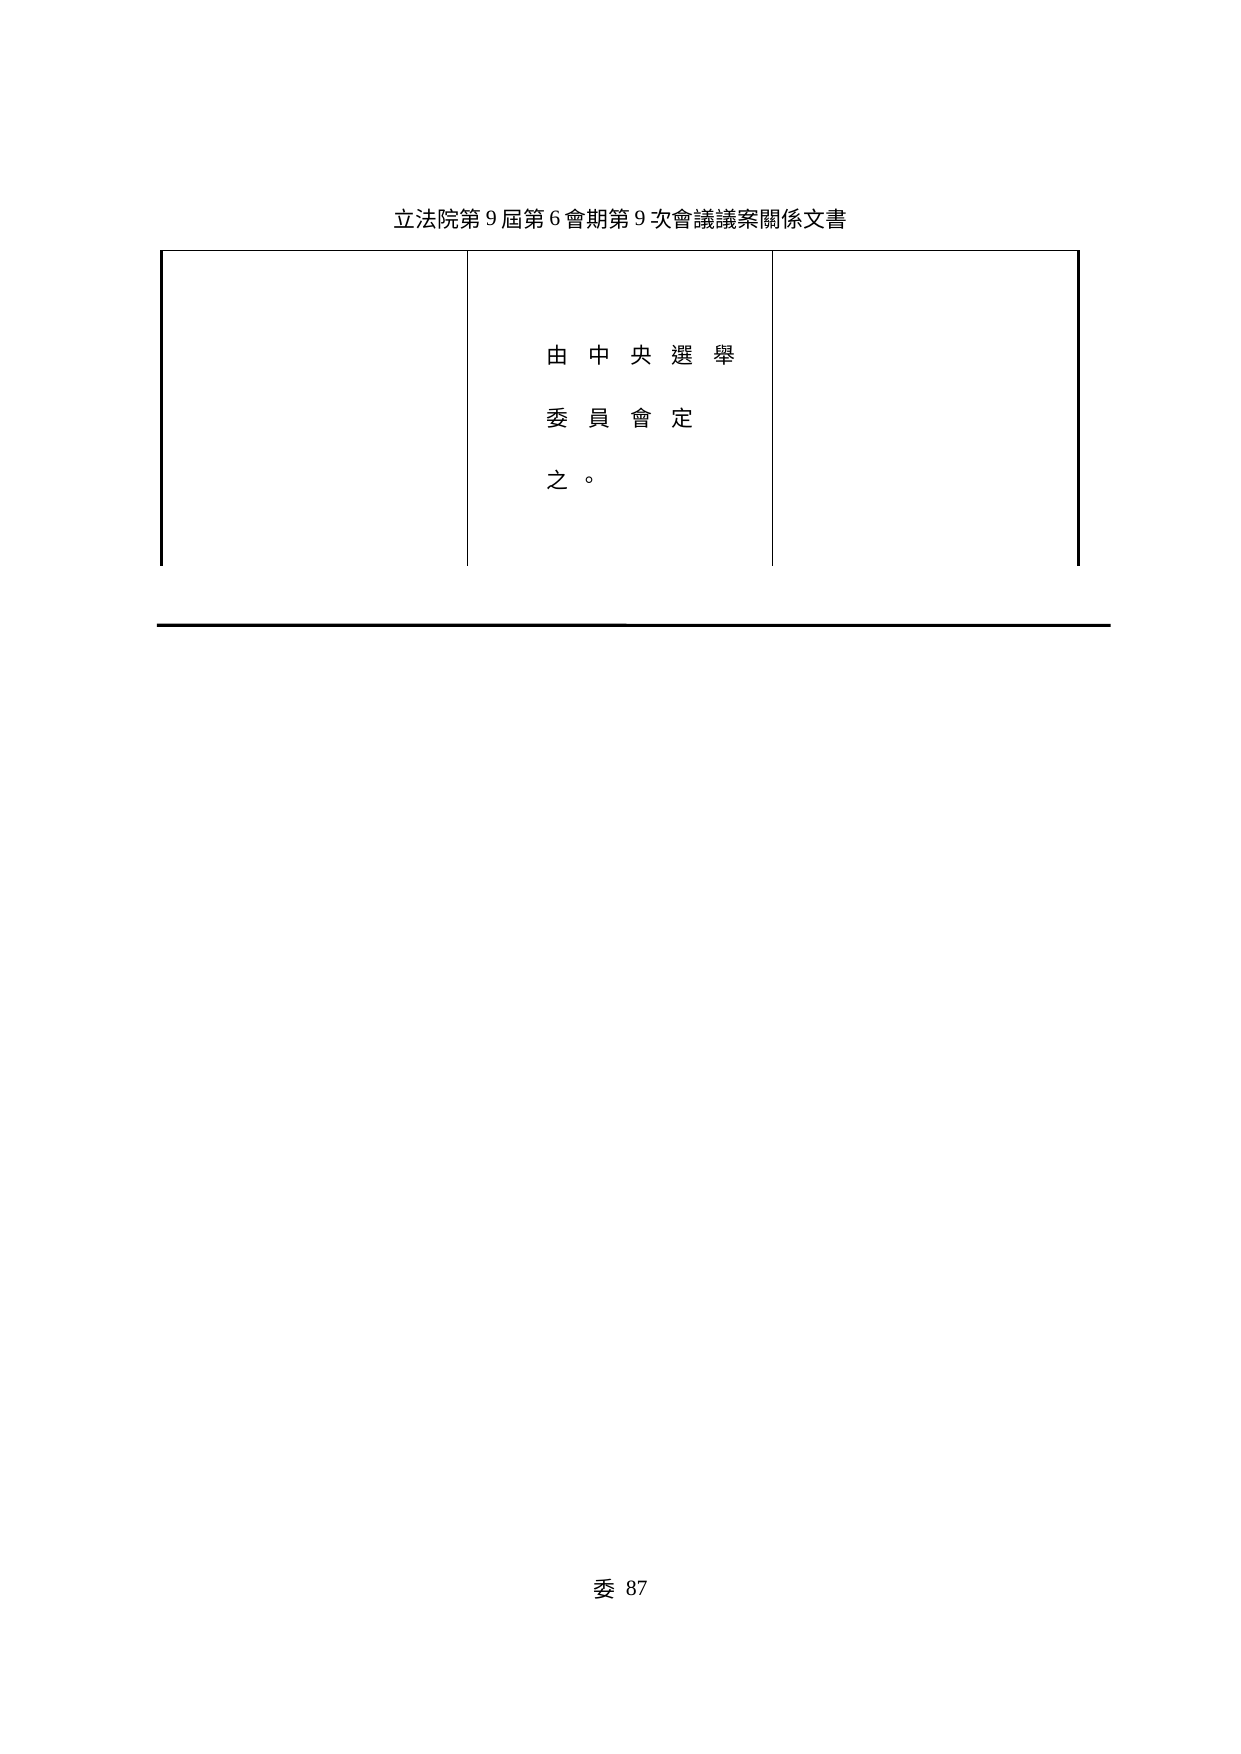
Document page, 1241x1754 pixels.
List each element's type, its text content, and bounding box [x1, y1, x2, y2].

table_cell 由中央選舉委員會定之。 [468, 251, 772, 566]
table_cell [773, 251, 1077, 566]
table_cell 第十八條 選舉人投票時，應憑本人國民身分證領取選舉票。 選舉人領取選舉票時，應在選舉人名冊上簽名或蓋章或按指印，按指印者，並應有管理員及監察員各一人蓋章證明。選舉人名冊上無其姓名或姓名不符者，不得領取選舉票。但姓名顯係筆誤、因婚姻關係而冠姓或回復本姓致與國民身分證不符者，經主任管理員會同主任監察員辨明後，應准領取選舉票。 選舉人領得選舉票後應自行圈投。但因身心障礙不能自行圈投而能表達其意見者，得依其請求，由家屬或監護人一人在場，依據本人意思，眼同協助或代為圈投；其無家屬或監護人在場者，亦得依其請求，由投票所管理員及監察員各一人，依據本人意思，眼同協助或代為圈投。 為防止重複投票或冒領選舉票之情事，應訂定防範規定；其辦法由中央選舉委員會定之。 [163, 251, 467, 566]
